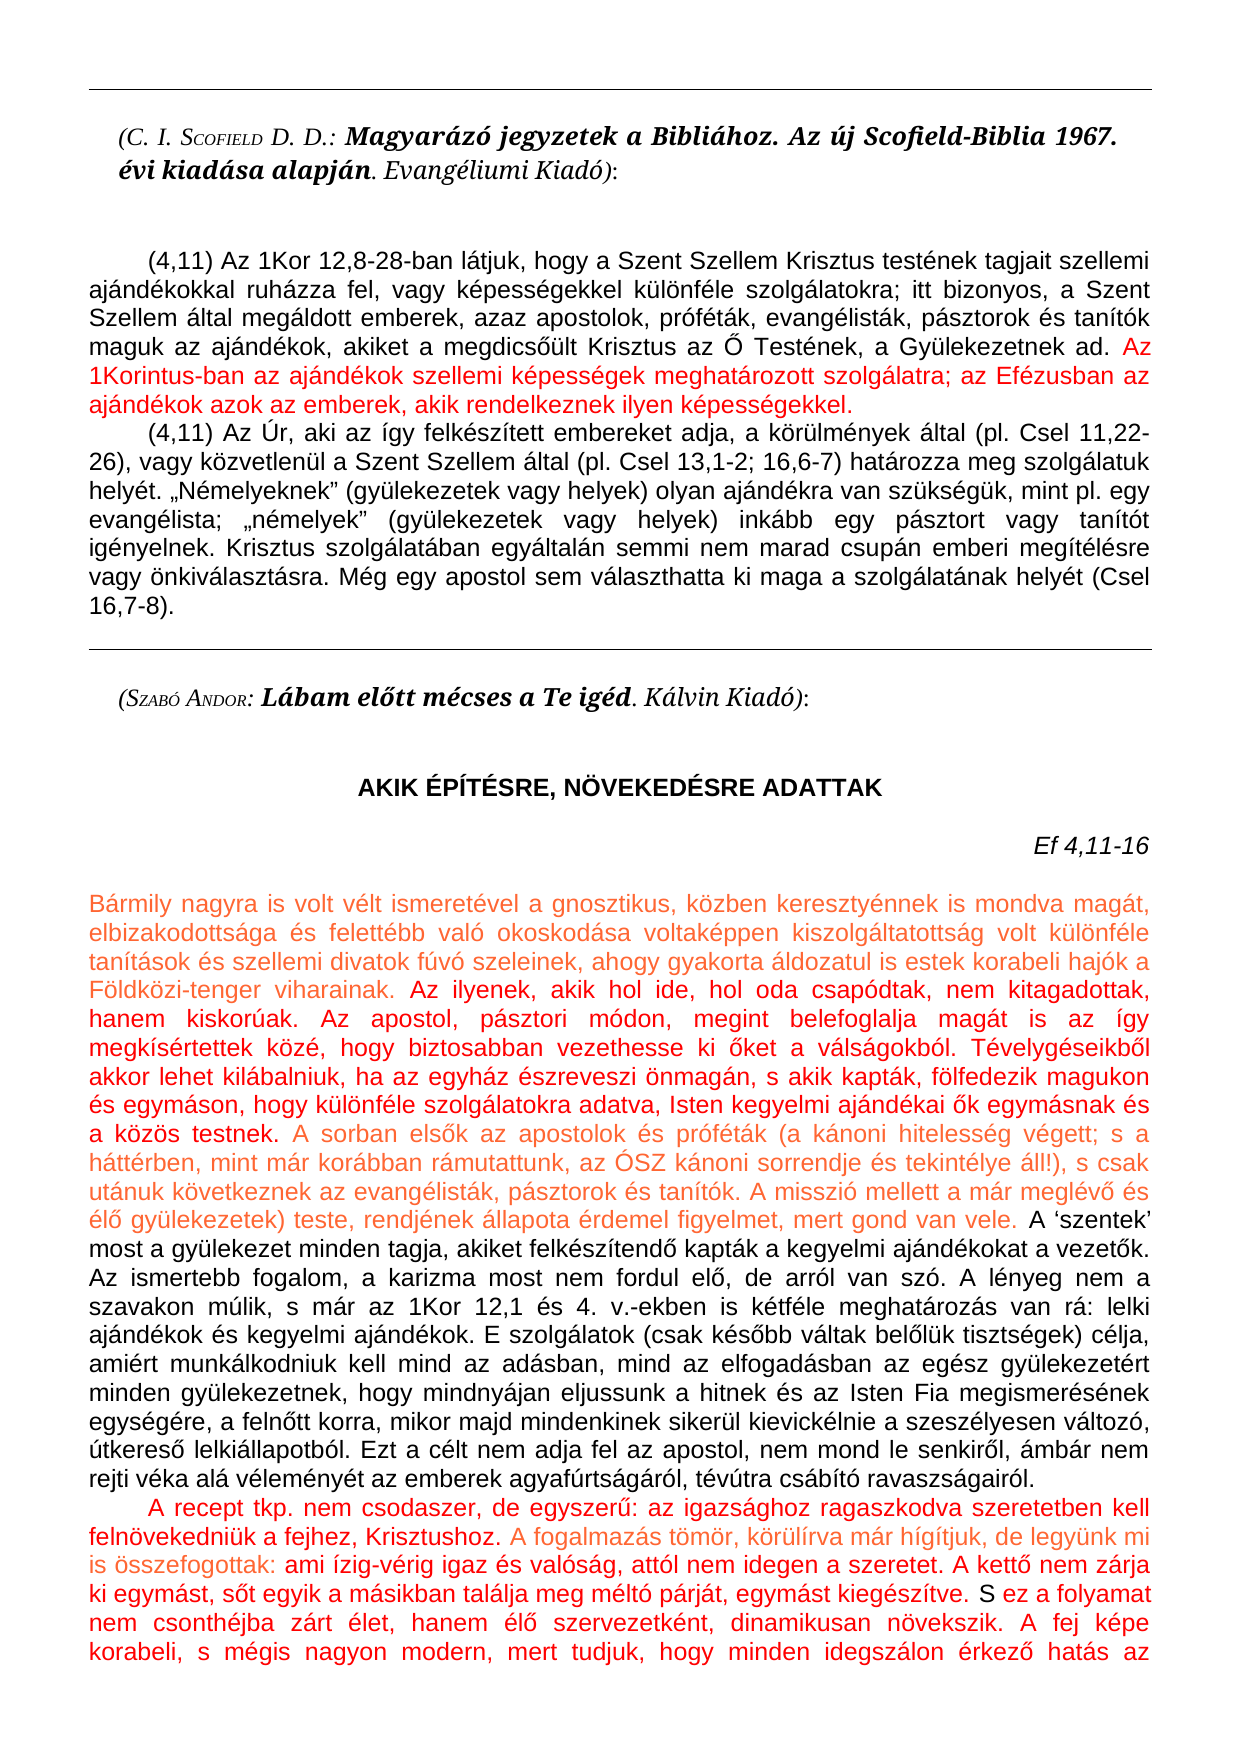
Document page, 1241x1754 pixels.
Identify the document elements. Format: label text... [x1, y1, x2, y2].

text Ef 4,11-16 [88, 831, 1152, 859]
text AKIK ÉPÍTÉSRE, NÖVEKEDÉSRE ADATTAK [88, 773, 1152, 801]
text (4,11) Az Úr, aki az így felkészített embereket adja, a körülmények által (pl. Csel 11,22-26), vagy közvetlenül a Szent Szellem által (pl. Csel 13,1-2; 16,6-7) határozza meg szolgálatuk helyét. „Némelyeknek” (gyülekezetek vagy helyek) olyan ajándékra van szükségük, mint pl. egy evangélista; „némelyek” (gyülekezetek vagy helyek) inkább egy pásztort vagy tanítót igényelnek. Krisztus szolgálatában egyáltalán semmi nem marad csupán emberi megítélésre vagy önkiválasztásra. Még egy apostol sem választhatta ki maga a szolgálatának helyét (Csel 16,7-8). [88, 418, 1152, 620]
text (Szabó Andor: Lábam előtt mécses a Te igéd. Kálvin Kiadó): [88, 650, 1152, 743]
text (C. I. Scofield D. D.: Magyarázó jegyzetek a Bibliához. Az új Scofield-Biblia 1967. évi kiadása alapján. Evangéliumi Kiadó): [88, 90, 1152, 216]
text (4,11) Az 1Kor 12,8-28-ban látjuk, hogy a Szent Szellem Krisztus testének tagjait szellemi ajándékokkal ruházza fel, vagy képességekkel különféle szolgálatokra; itt bizonyos, a Szent Szellem által megáldott emberek, azaz apostolok, próféták, evangélisták, pásztorok és tanítók maguk az ajándékok, akiket a megdicsőült Krisztus az Ő Testének, a Gyülekezetnek ad. Az 1Korintus-ban az ajándékok szellemi képességek meghatározott szolgálatra; az Efézusban az ajándékok azok az emberek, akik rendelkeznek ilyen képességekkel. [88, 246, 1152, 418]
text Bármily nagyra is volt vélt ismeretével a gnosztikus, közben keresztyénnek is mondva magát, elbizakodottsága és felettébb való okoskodása voltaképpen kiszolgáltatottság volt különféle tanítások és szellemi divatok fúvó szeleinek, ahogy gyakorta áldozatul is estek korabeli hajók a Földközi-tenger viharainak. Az ilyenek, akik hol ide, hol oda csapódtak, nem kitagadottak, hanem kiskorúak. Az apostol, pásztori módon, megint belefoglalja magát is az így megkísértettek közé, hogy biztosabban vezethesse ki őket a válságokból. Tévelygéseikből akkor lehet kilábalniuk, ha az egyház észreveszi önmagán, s akik kapták, fölfedezik magukon és egymáson, hogy különféle szolgálatokra adatva, Isten kegyelmi ajándékai ők egymásnak és a közös testnek. A sorban elsők az apostolok és próféták (a kánoni hitelesség végett; s a háttérben, mint már korábban rámutattunk, az ÓSZ kánoni sorrendje és tekintélye áll!), s csak utánuk következnek az evangélisták, pásztorok és tanítók. A misszió mellett a már meglévő és élő gyülekezetek) teste, rendjének állapota érdemel figyelmet, mert gond van vele. A ‘szentek’ most a gyülekezet minden tagja, akiket felkészítendő kapták a kegyelmi ajándékokat a vezetők. Az ismertebb fogalom, a karizma most nem fordul elő, de arról van szó. A lényeg nem a szavakon múlik, s már az 1Kor 12,1 és 4. v.-ekben is kétféle meghatározás van rá: lelki ajándékok és kegyelmi ajándékok. E szolgálatok (csak később váltak belőlük tisztségek) célja, amiért munkálkodniuk kell mind az adásban, mind az elfogadásban az egész gyülekezetért minden gyülekezetnek, hogy mindnyájan eljussunk a hitnek és az Isten Fia megismerésének egységére, a felnőtt korra, mikor majd mindenkinek sikerül kievickélnie a szeszélyesen változó, útkereső lelkiállapotból. Ezt a célt nem adja fel az apostol, nem mond le senkiről, ámbár nem rejti véka alá véleményét az emberek agyafúrtságáról, tévútra csábító ravaszságairól. [88, 889, 1152, 1493]
text A recept tkp. nem csodaszer, de egyszerű: az igazsághoz ragaszkodva szeretetben kell felnövekedniük a fejhez, Krisztushoz. A fogalmazás tömör, körülírva már hígítjuk, de legyünk mi is összefogottak: ami ízig-vérig igaz és valóság, attól nem idegen a szeretet. A kettő nem zárja ki egymást, sőt egyik a másikban találja meg méltó párját, egymást kiegészítve. S ez a folyamat nem csonthéjba zárt élet, hanem élő szervezetként, dinamikusan növekszik. A fej képe korabeli, s mégis nagyon modern, mert tudjuk, hogy minden idegszálon érkező hatás az [88, 1493, 1152, 1665]
